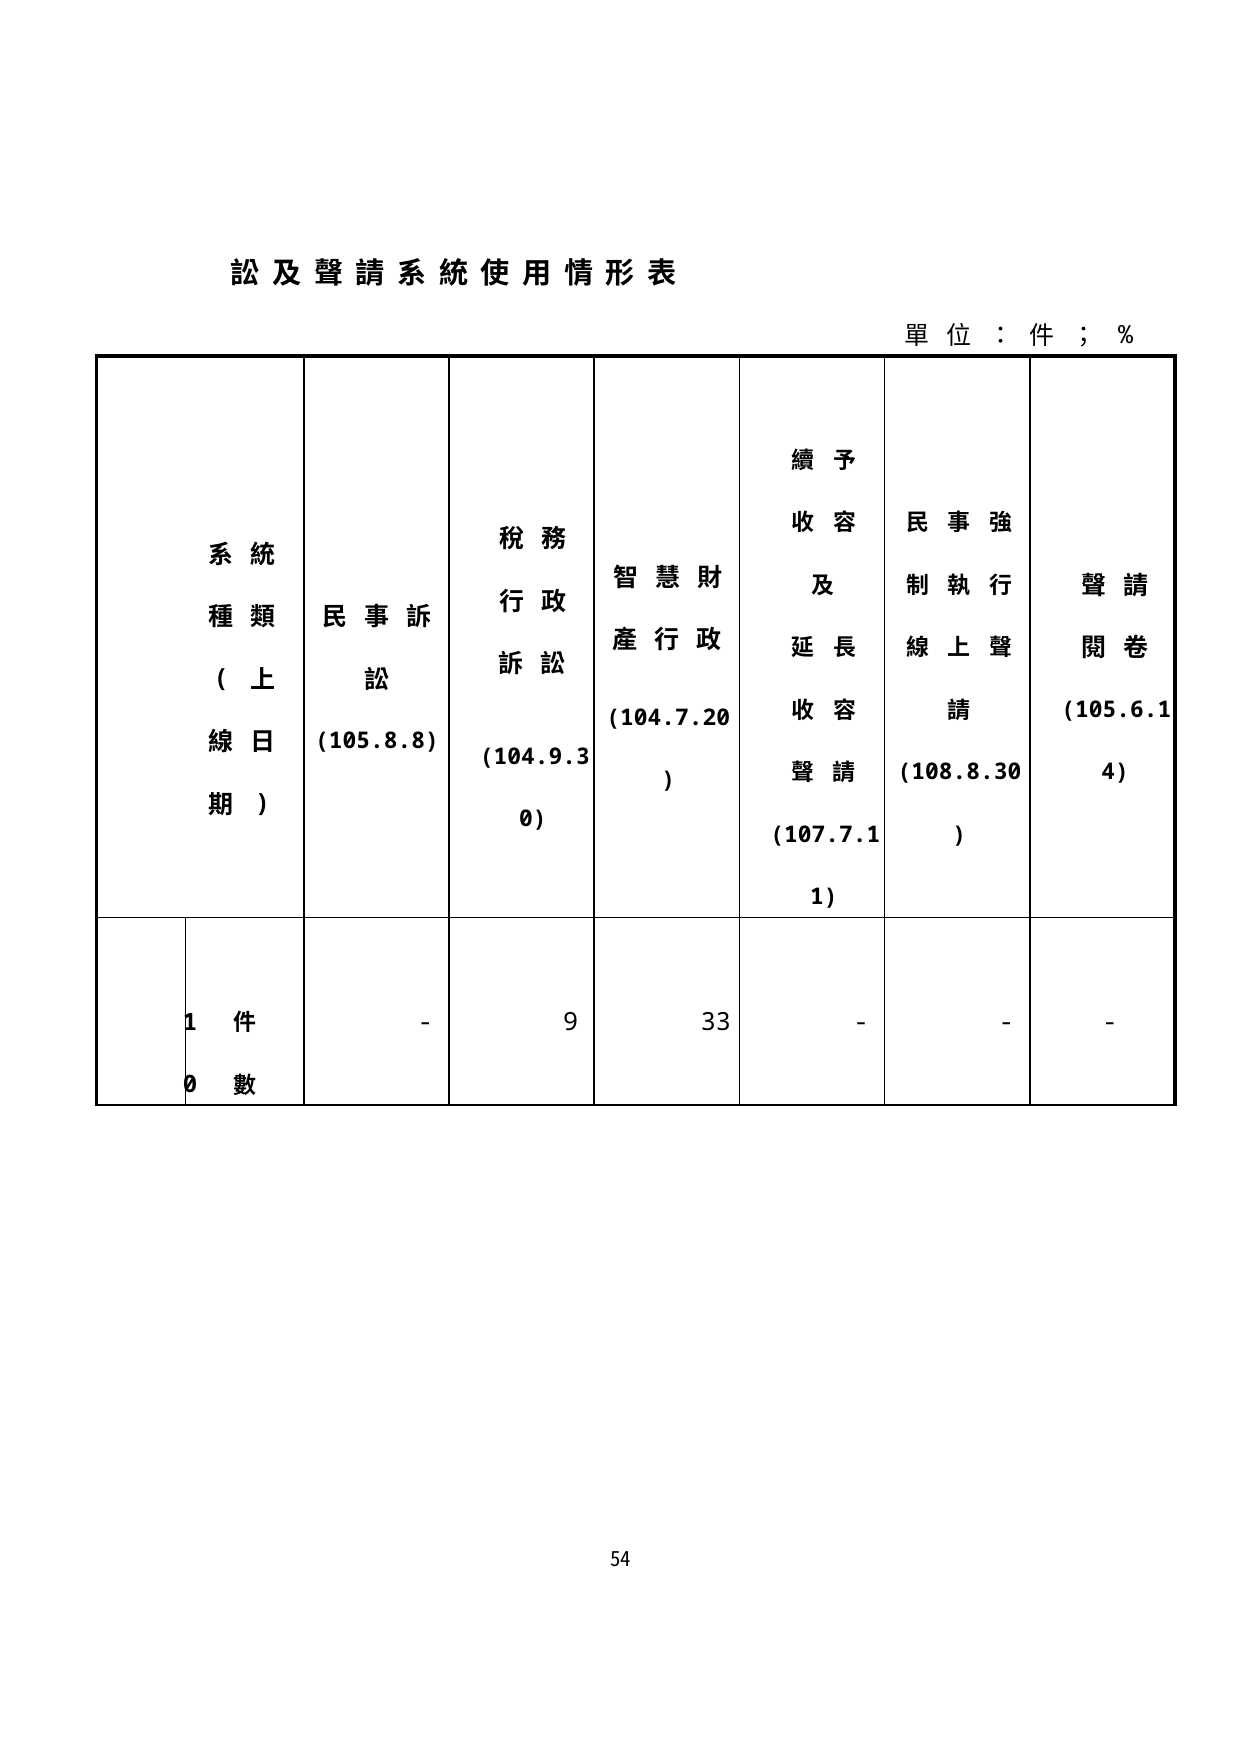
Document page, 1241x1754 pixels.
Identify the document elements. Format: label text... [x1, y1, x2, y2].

table_cell 104 年度 [98, 918, 185, 1104]
table_cell 9 [450, 918, 593, 1104]
text 訟及聲請系統使用情形表 [94, 229, 1161, 292]
table_header 聲請閱卷 (105.6.14) [1031, 358, 1173, 917]
table_header 民事強制執行線上聲請 (108.8.30) [885, 358, 1029, 917]
table_cell - [740, 918, 884, 1104]
table_header 系統種類 (上線日期) [98, 358, 303, 917]
table_header 稅務行政訴訟 (104.9.30) [450, 358, 593, 917]
table_cell - [1031, 918, 1173, 1104]
text 單位：件；% [94, 292, 1146, 354]
table_header 續予收容及 延長收容聲請 (107.7.11) [740, 358, 884, 917]
table_cell - [885, 918, 1029, 1104]
table_cell 33 [595, 918, 739, 1104]
table_header 智慧財產行政 (104.7.20) [595, 358, 739, 917]
table_cell - [305, 918, 448, 1104]
table_header 民事訴訟 (105.8.8) [305, 358, 448, 917]
table_cell 件數 [186, 918, 303, 1104]
